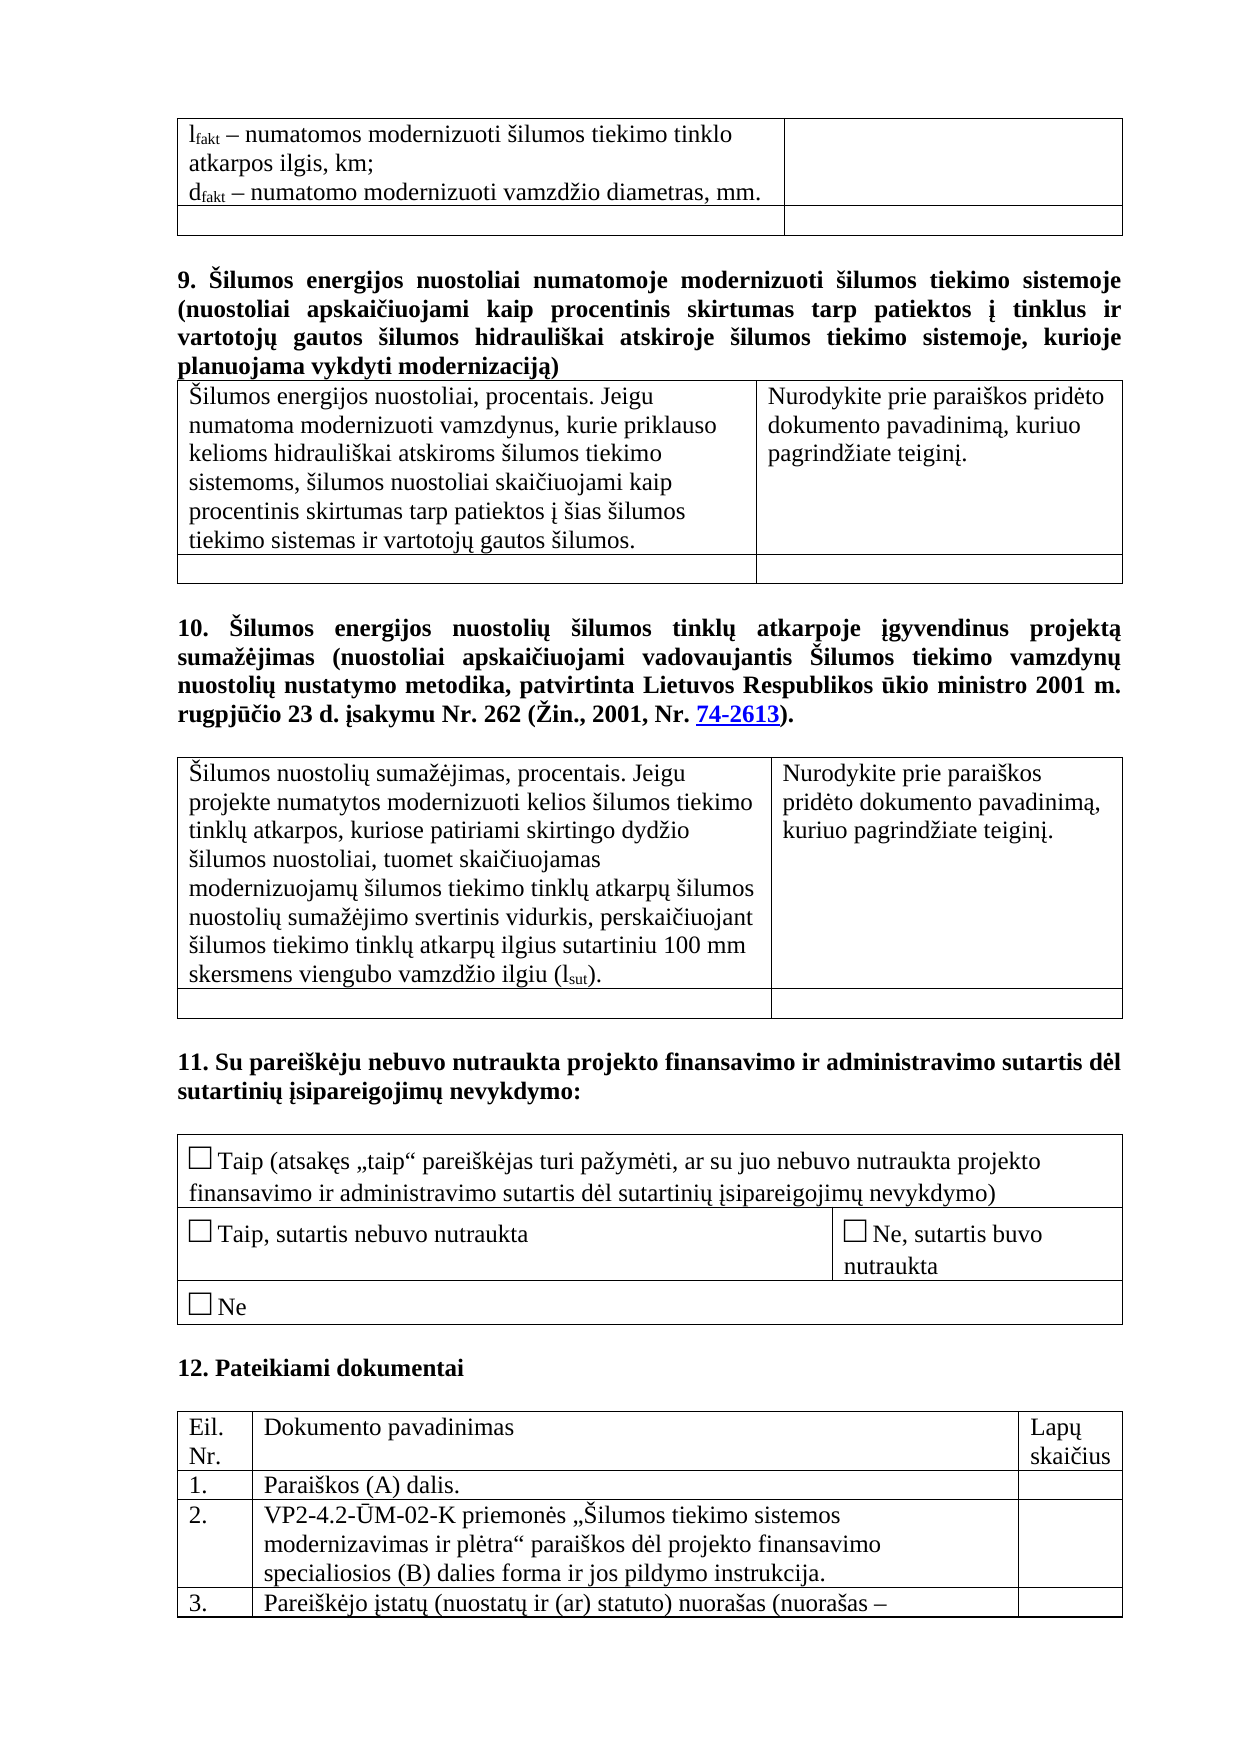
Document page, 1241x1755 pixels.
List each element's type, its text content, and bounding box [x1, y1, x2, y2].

table_cell [1019, 1500, 1122, 1587]
table_header Nurodykite prie paraiškos pridėto dokumento pavadinimą, kuriuo pagrindžiate teiginį. [757, 381, 1122, 553]
table_cell VP2-4.2-ŪM-02-K priemonės „Šilumos tiekimo sistemos modernizavimas ir plėtra“ paraiškos dėl projekto finansavimo specialiosios (B) dalies forma ir jos pildymo instrukcija. [253, 1500, 1018, 1587]
table_cell [772, 989, 1122, 1018]
text 10. Šilumos energijos nuostolių šilumos tinklų atkarpoje įgyvendinus projektą sumažėjimas (nuostoliai apskaičiuojami vadovaujantis Šilumos tiekimo vamzdynų nuostolių nustatymo metodika, patvirtinta Lietuvos Respublikos ūkio ministro 2001 m. rugpjūčio 23 d. įsakymu Nr. 262 (Žin., 2001, Nr. 74-2613). [177, 613, 1122, 728]
text 12. Pateikiami dokumentai [177, 1353, 1122, 1382]
table_cell [1019, 1471, 1122, 1499]
table_cell [178, 206, 784, 235]
table_header Šilumos nuostolių sumažėjimas, procentais. Jeigu projekte numatytos modernizuoti kelios šilumos tiekimo tinklų atkarpos, kuriose patiriami skirtingo dydžio šilumos nuostoliai, tuomet skaičiuojamas modernizuojamų šilumos tiekimo tinklų atkarpų šilumos nuostolių sumažėjimo svertinis vidurkis, perskaičiuojant šilumos tiekimo tinklų atkarpų ilgius sutartiniu 100 mm skersmens viengubo vamzdžio ilgiu (lsut). [178, 758, 771, 988]
table_cell [832, 1281, 1122, 1324]
table_header lfakt – numatomos modernizuoti šilumos tiekimo tinklo atkarpos ilgis, km; dfakt – numatomo modernizuoti vamzdžio diametras, mm. [178, 119, 784, 205]
table_header Nurodykite prie paraiškos pridėto dokumento pavadinimą, kuriuo pagrindžiate teiginį. [772, 758, 1122, 988]
table_cell □ Ne, sutartis buvo nutraukta [833, 1208, 1122, 1279]
table_header Šilumos energijos nuostoliai, procentais. Jeigu numatoma modernizuoti vamzdynus, kurie priklauso kelioms hidrauliškai atskiroms šilumos tiekimo sistemoms, šilumos nuostoliai skaičiuojami kaip procentinis skirtumas tarp patiektos į šias šilumos tiekimo sistemas ir vartotojų gautos šilumos. [178, 381, 756, 553]
table_cell Pareiškėjo įstatų (nuostatų ir (ar) statuto) nuorašas (nuorašas – [253, 1588, 1018, 1616]
table_cell [757, 555, 1122, 583]
table_header □ Taip (atsakęs „taip“ pareiškėjas turi pažymėti, ar su juo nebuvo nutraukta projekto finansavimo ir administravimo sutartis dėl sutartinių įsipareigojimų nevykdymo) [178, 1135, 1122, 1207]
table_cell 1. [178, 1471, 252, 1499]
text 9. Šilumos energijos nuostoliai numatomoje modernizuoti šilumos tiekimo sistemoje (nuostoliai apskaičiuojami kaip procentinis skirtumas tarp patiektos į tinklus ir vartotojų gautos šilumos hidrauliškai atskiroje šilumos tiekimo sistemoje, kurioje planuojama vykdyti modernizaciją) [177, 265, 1122, 380]
table_header Eil. Nr. [178, 1412, 252, 1469]
table_header Dokumento pavadinimas [253, 1412, 1018, 1469]
text 11. Su pareiškėju nebuvo nutraukta projekto finansavimo ir administravimo sutartis dėl sutartinių įsipareigojimų nevykdymo: [177, 1047, 1122, 1105]
table_cell [785, 206, 1122, 235]
table_header Lapų skaičius [1019, 1412, 1122, 1469]
table_cell 2. [178, 1500, 252, 1587]
table_header [785, 119, 1122, 205]
table_cell [178, 555, 756, 583]
table_cell 3. [178, 1588, 252, 1616]
table_cell □ Taip, sutartis nebuvo nutraukta [178, 1208, 832, 1279]
table_cell [1019, 1588, 1122, 1616]
table_cell □ Ne [178, 1281, 832, 1324]
table_cell [178, 989, 771, 1018]
table_cell Paraiškos (A) dalis. [253, 1471, 1018, 1499]
